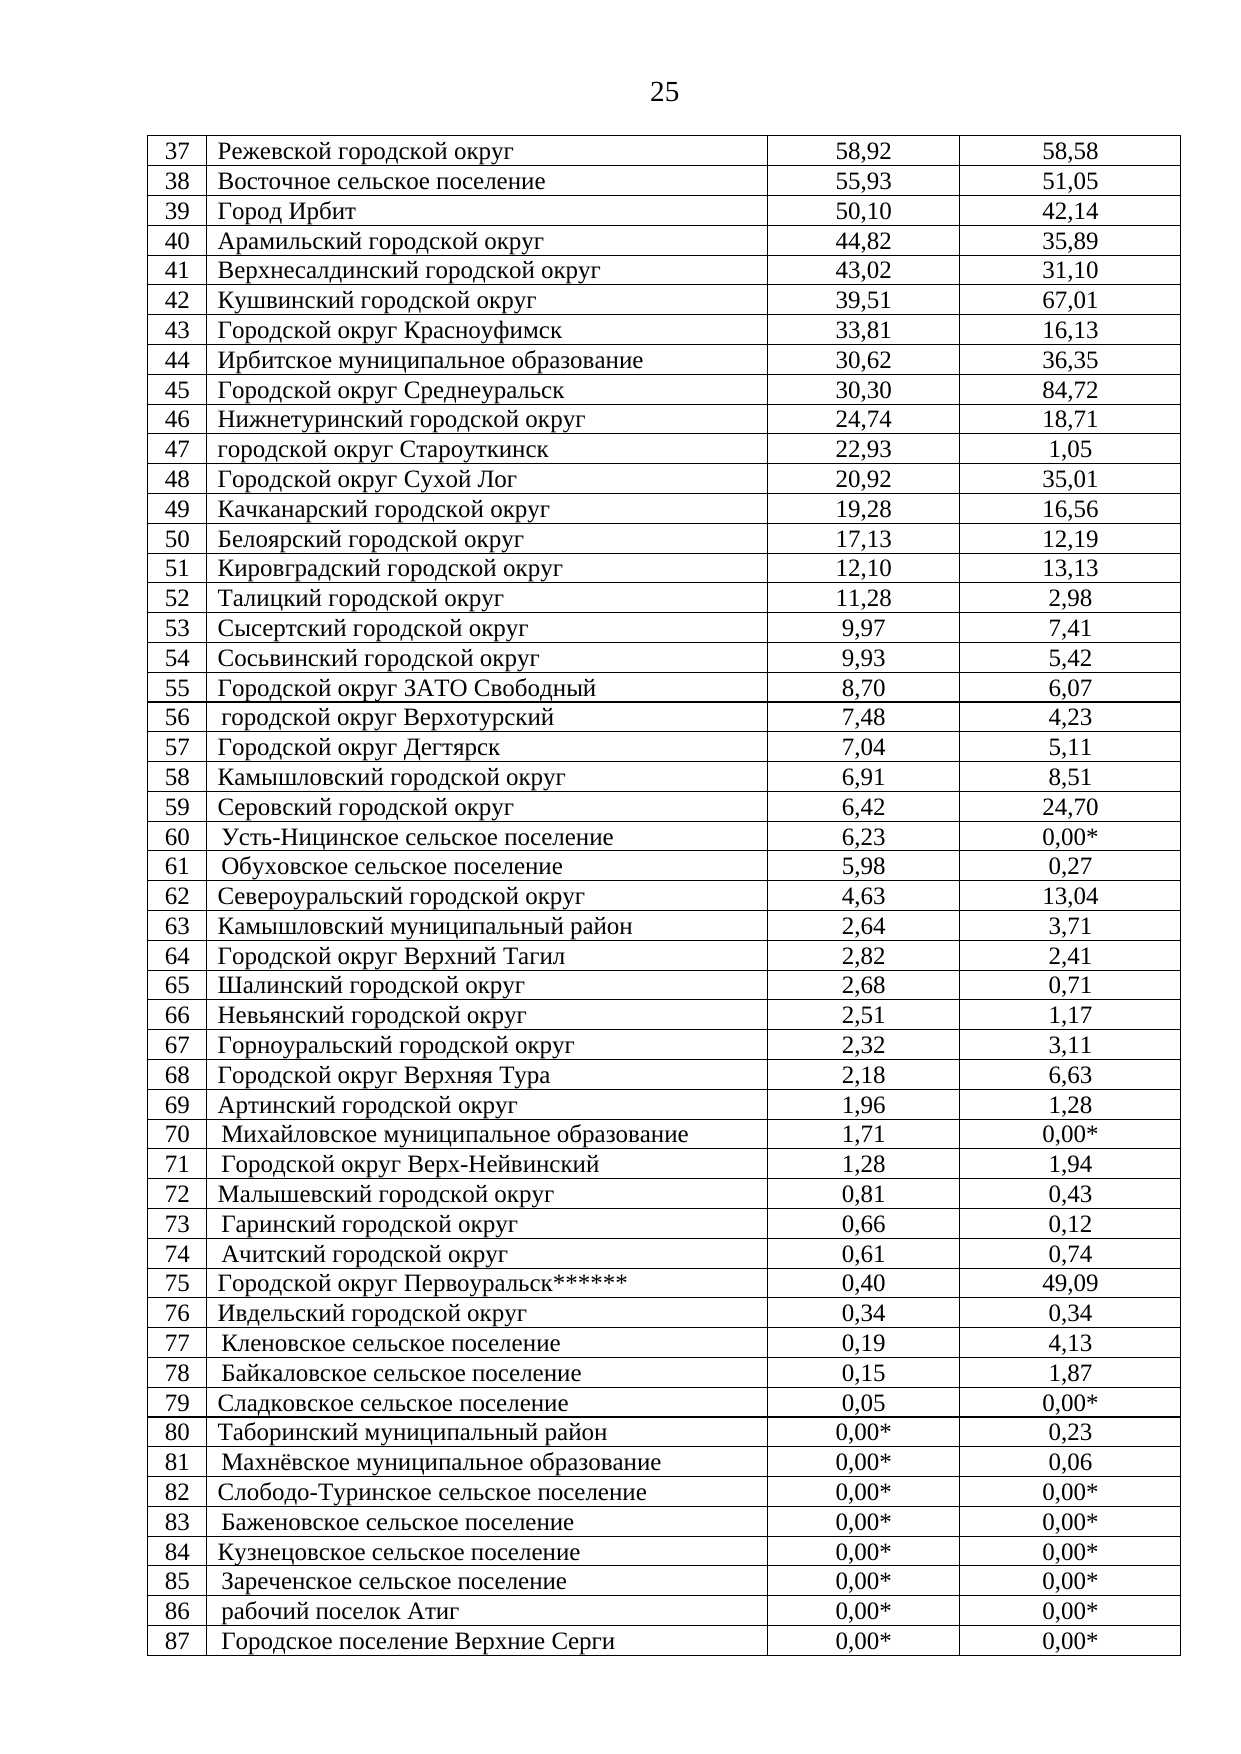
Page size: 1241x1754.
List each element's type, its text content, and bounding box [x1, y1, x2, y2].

table_cell 56 [148, 703, 206, 731]
table_cell Сысертский городской округ [207, 613, 767, 642]
table_cell 50 [148, 524, 206, 552]
table_cell 0,15 [768, 1358, 959, 1387]
table_cell Кленовское сельское поселение [207, 1328, 767, 1357]
table_cell 7,41 [960, 613, 1180, 642]
table_cell 12,19 [960, 524, 1180, 552]
table_cell 5,42 [960, 643, 1180, 672]
table_cell 36,35 [960, 345, 1180, 374]
table_cell Усть-Ницинское сельское поселение [207, 822, 767, 850]
table_cell 0,00* [960, 1120, 1180, 1148]
table_cell 83 [148, 1507, 206, 1536]
table_cell 67,01 [960, 285, 1180, 314]
table_cell 82 [148, 1477, 206, 1506]
table_cell Таборинский муниципальный район [207, 1418, 767, 1446]
table_cell Кировградский городской округ [207, 554, 767, 582]
table_cell 4,23 [960, 703, 1180, 731]
table_cell 75 [148, 1269, 206, 1297]
table_cell 7,04 [768, 732, 959, 761]
table_cell 61 [148, 851, 206, 880]
table_cell 2,32 [768, 1030, 959, 1059]
table_cell 1,05 [960, 434, 1180, 463]
table_cell Режевской городской округ [207, 136, 767, 165]
table_cell 0,00* [960, 1477, 1180, 1506]
table_cell Малышевский городской округ [207, 1179, 767, 1208]
table_cell Восточное сельское поселение [207, 166, 767, 195]
table_cell 59 [148, 792, 206, 821]
table_cell Камышловский муниципальный район [207, 911, 767, 940]
table_cell 1,17 [960, 1000, 1180, 1029]
table_cell Городской округ ЗАТО Свободный [207, 673, 767, 701]
table_cell 39 [148, 196, 206, 225]
table_cell 76 [148, 1298, 206, 1327]
table_cell 0,61 [768, 1239, 959, 1267]
table_cell 0,00* [768, 1566, 959, 1595]
table_cell Городской округ Красноуфимск [207, 315, 767, 344]
table_cell 0,00* [960, 1537, 1180, 1565]
table_cell 0,00* [768, 1418, 959, 1446]
table_cell 0,19 [768, 1328, 959, 1357]
table_cell 37 [148, 136, 206, 165]
table_cell 46 [148, 405, 206, 433]
table_cell 0,00* [768, 1596, 959, 1625]
table_cell 6,23 [768, 822, 959, 850]
table_cell 0,34 [960, 1298, 1180, 1327]
table_cell 43 [148, 315, 206, 344]
table_cell Верхнесалдинский городской округ [207, 256, 767, 284]
table_cell 2,82 [768, 941, 959, 969]
table_cell городской округ Староуткинск [207, 434, 767, 463]
table_cell 20,92 [768, 464, 959, 493]
table_cell 43,02 [768, 256, 959, 284]
table_cell 39,51 [768, 285, 959, 314]
table_cell 4,13 [960, 1328, 1180, 1357]
table_cell Городской округ Первоуральск****** [207, 1269, 767, 1297]
table_cell Арамильский городской округ [207, 226, 767, 254]
table_cell 84 [148, 1537, 206, 1565]
table_cell 44 [148, 345, 206, 374]
table_cell 31,10 [960, 256, 1180, 284]
table_cell 1,71 [768, 1120, 959, 1148]
table_cell Артинский городской округ [207, 1090, 767, 1118]
table_cell 5,11 [960, 732, 1180, 761]
table_cell 55,93 [768, 166, 959, 195]
table_cell Михайловское муниципальное образование [207, 1120, 767, 1148]
table_cell 52 [148, 583, 206, 612]
table_cell 8,70 [768, 673, 959, 701]
table_cell 13,13 [960, 554, 1180, 582]
table_cell 68 [148, 1060, 206, 1089]
table_cell 84,72 [960, 375, 1180, 403]
table_cell 77 [148, 1328, 206, 1357]
table_cell городской округ Верхотурский [207, 703, 767, 731]
table_cell Шалинский городской округ [207, 971, 767, 999]
table_cell 50,10 [768, 196, 959, 225]
table_cell 0,00* [960, 1566, 1180, 1595]
table_cell 0,06 [960, 1447, 1180, 1476]
table_cell Кушвинский городской округ [207, 285, 767, 314]
table_cell 1,87 [960, 1358, 1180, 1387]
table_cell 1,28 [960, 1090, 1180, 1118]
table_cell 70 [148, 1120, 206, 1148]
table_cell 74 [148, 1239, 206, 1267]
table_cell рабочий поселок Атиг [207, 1596, 767, 1625]
table_cell 63 [148, 911, 206, 940]
table_cell Горноуральский городской округ [207, 1030, 767, 1059]
table_cell 0,00* [960, 1507, 1180, 1536]
table_cell Слободо-Туринское сельское поселение [207, 1477, 767, 1506]
table_cell Ачитский городской округ [207, 1239, 767, 1267]
table_cell 69 [148, 1090, 206, 1118]
table_cell Городской округ Верхняя Тура [207, 1060, 767, 1089]
table_cell 71 [148, 1149, 206, 1178]
table_cell Североуральский городской округ [207, 881, 767, 910]
table_cell 58,92 [768, 136, 959, 165]
table_cell 40 [148, 226, 206, 254]
table_cell 47 [148, 434, 206, 463]
table_cell 0,05 [768, 1388, 959, 1416]
table_cell 48 [148, 464, 206, 493]
table_cell 16,56 [960, 494, 1180, 523]
table_cell Городской округ Верх-Нейвинский [207, 1149, 767, 1178]
table_cell 86 [148, 1596, 206, 1625]
table_cell Ивдельский городской округ [207, 1298, 767, 1327]
table_cell 49,09 [960, 1269, 1180, 1297]
table_cell 2,41 [960, 941, 1180, 969]
table_cell Городской округ Среднеуральск [207, 375, 767, 403]
table_cell 58,58 [960, 136, 1180, 165]
table_cell Сладковское сельское поселение [207, 1388, 767, 1416]
table_cell 4,63 [768, 881, 959, 910]
table_cell 2,51 [768, 1000, 959, 1029]
table_cell 0,74 [960, 1239, 1180, 1267]
table_cell Кузнецовское сельское поселение [207, 1537, 767, 1565]
table_cell Белоярский городской округ [207, 524, 767, 552]
table_cell 53 [148, 613, 206, 642]
table_cell 57 [148, 732, 206, 761]
table_cell 16,13 [960, 315, 1180, 344]
table_cell 13,04 [960, 881, 1180, 910]
table_cell 0,23 [960, 1418, 1180, 1446]
table_cell 0,00* [768, 1626, 959, 1655]
table_cell 0,12 [960, 1209, 1180, 1238]
table_cell Городской округ Верхний Тагил [207, 941, 767, 969]
table_cell 7,48 [768, 703, 959, 731]
table_cell Городское поселение Верхние Серги [207, 1626, 767, 1655]
table_cell 73 [148, 1209, 206, 1238]
table_cell Нижнетуринский городской округ [207, 405, 767, 433]
table_cell 41 [148, 256, 206, 284]
table_cell 87 [148, 1626, 206, 1655]
table_cell 81 [148, 1447, 206, 1476]
table_cell Городской округ Сухой Лог [207, 464, 767, 493]
table_cell 78 [148, 1358, 206, 1387]
table_cell 6,63 [960, 1060, 1180, 1089]
table_cell Гаринский городской округ [207, 1209, 767, 1238]
table_cell 30,62 [768, 345, 959, 374]
table_cell 64 [148, 941, 206, 969]
table_cell 24,74 [768, 405, 959, 433]
table_cell 58 [148, 762, 206, 791]
table_cell 1,28 [768, 1149, 959, 1178]
table_cell 66 [148, 1000, 206, 1029]
table_cell 0,00* [768, 1477, 959, 1506]
table_cell 6,07 [960, 673, 1180, 701]
table_cell 0,00* [768, 1447, 959, 1476]
table_cell 35,01 [960, 464, 1180, 493]
table_cell 9,93 [768, 643, 959, 672]
table_cell Качканарский городской округ [207, 494, 767, 523]
table_cell Городской округ Дегтярск [207, 732, 767, 761]
table_cell 80 [148, 1418, 206, 1446]
table_cell Сосьвинский городской округ [207, 643, 767, 672]
table_cell 38 [148, 166, 206, 195]
table_cell 67 [148, 1030, 206, 1059]
table_cell 6,42 [768, 792, 959, 821]
table_cell Ирбитское муниципальное образование [207, 345, 767, 374]
table_cell 8,51 [960, 762, 1180, 791]
table_cell 65 [148, 971, 206, 999]
table_cell 0,00* [768, 1537, 959, 1565]
table_cell 3,11 [960, 1030, 1180, 1059]
table_cell 12,10 [768, 554, 959, 582]
table_cell 2,98 [960, 583, 1180, 612]
table_cell Невьянский городской округ [207, 1000, 767, 1029]
table_cell 19,28 [768, 494, 959, 523]
table_cell 1,94 [960, 1149, 1180, 1178]
table_cell Талицкий городской округ [207, 583, 767, 612]
table_cell 60 [148, 822, 206, 850]
table_cell 5,98 [768, 851, 959, 880]
table_cell 0,00* [960, 1626, 1180, 1655]
table_cell 17,13 [768, 524, 959, 552]
table_cell Махнёвское муниципальное образование [207, 1447, 767, 1476]
table_cell 0,00* [960, 1388, 1180, 1416]
table_cell 24,70 [960, 792, 1180, 821]
table_cell 2,64 [768, 911, 959, 940]
table_cell 2,68 [768, 971, 959, 999]
table_cell Баженовское сельское поселение [207, 1507, 767, 1536]
table_cell 42 [148, 285, 206, 314]
table_cell 0,00* [768, 1507, 959, 1536]
table_cell Зареченское сельское поселение [207, 1566, 767, 1595]
table_cell Обуховское сельское поселение [207, 851, 767, 880]
table_cell 42,14 [960, 196, 1180, 225]
table_cell 0,66 [768, 1209, 959, 1238]
table_cell 0,71 [960, 971, 1180, 999]
table_cell 72 [148, 1179, 206, 1208]
table_cell Серовский городской округ [207, 792, 767, 821]
table_cell 51 [148, 554, 206, 582]
table_cell 6,91 [768, 762, 959, 791]
table_cell 35,89 [960, 226, 1180, 254]
table_cell 0,40 [768, 1269, 959, 1297]
table_cell 1,96 [768, 1090, 959, 1118]
table_cell 62 [148, 881, 206, 910]
table_cell Город Ирбит [207, 196, 767, 225]
table_cell 45 [148, 375, 206, 403]
table_cell 54 [148, 643, 206, 672]
table_cell 44,82 [768, 226, 959, 254]
table_cell 33,81 [768, 315, 959, 344]
table_cell 0,34 [768, 1298, 959, 1327]
table_cell 22,93 [768, 434, 959, 463]
table_cell 30,30 [768, 375, 959, 403]
table_cell 85 [148, 1566, 206, 1595]
table_cell 0,43 [960, 1179, 1180, 1208]
table_cell 2,18 [768, 1060, 959, 1089]
table_cell 11,28 [768, 583, 959, 612]
table_cell 51,05 [960, 166, 1180, 195]
table_cell Камышловский городской округ [207, 762, 767, 791]
table_cell 55 [148, 673, 206, 701]
table_cell 49 [148, 494, 206, 523]
table_cell Байкаловское сельское поселение [207, 1358, 767, 1387]
table_cell 9,97 [768, 613, 959, 642]
table_cell 18,71 [960, 405, 1180, 433]
table_cell 0,81 [768, 1179, 959, 1208]
table_cell 0,00* [960, 1596, 1180, 1625]
table_cell 79 [148, 1388, 206, 1416]
table_cell 0,27 [960, 851, 1180, 880]
table_cell 0,00* [960, 822, 1180, 850]
table_cell 3,71 [960, 911, 1180, 940]
